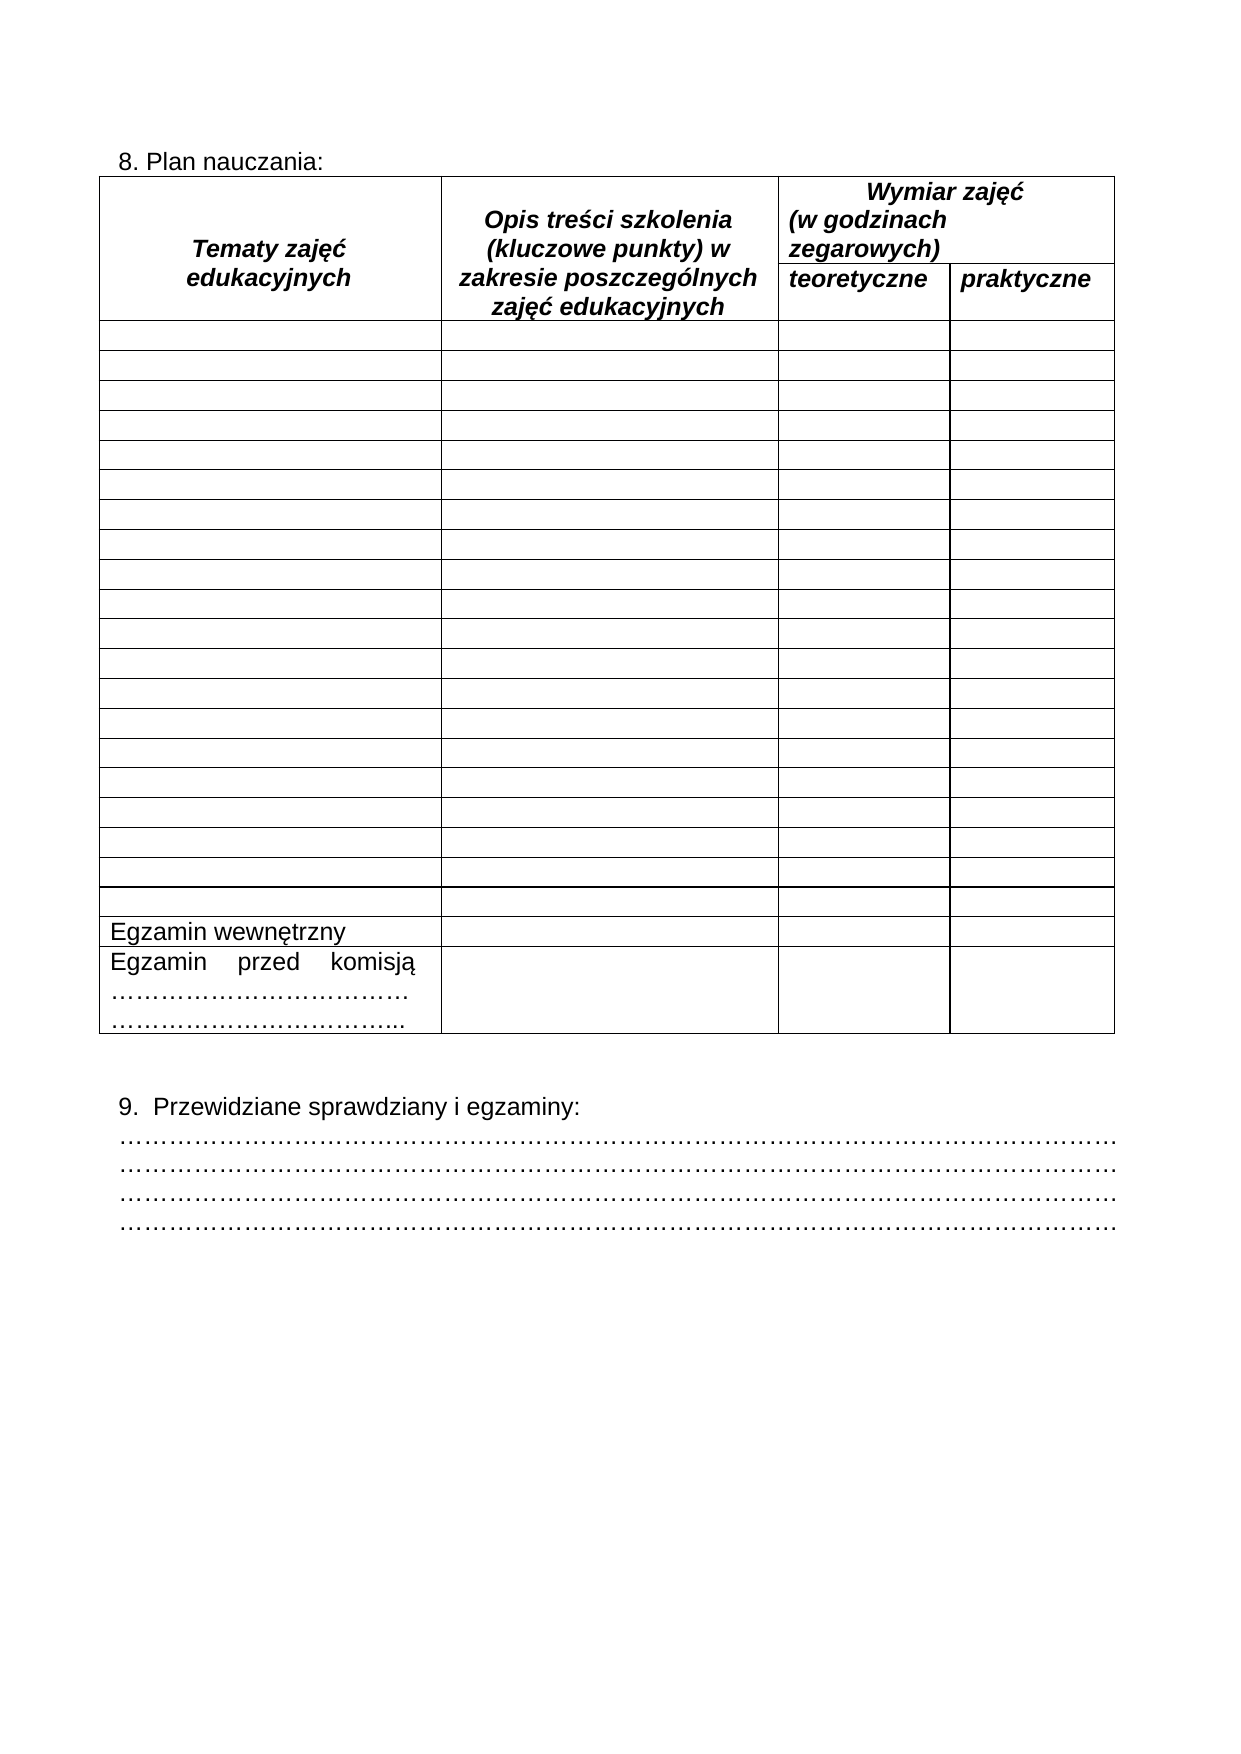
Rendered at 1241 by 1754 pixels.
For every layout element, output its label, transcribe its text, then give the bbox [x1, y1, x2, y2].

table_cell [100, 441, 441, 469]
table_cell [100, 590, 441, 618]
table_cell [100, 619, 441, 648]
table_cell [779, 351, 949, 380]
text 8. Plan nauczania: [118, 147, 1122, 176]
table_cell [779, 619, 949, 648]
table_cell [951, 828, 1114, 857]
table_cell [100, 709, 441, 737]
table_cell [442, 560, 778, 588]
table_cell [779, 888, 949, 916]
table_cell [779, 858, 949, 886]
text ………………………………………………………………………………………………………………………………………………………………………………………………………………………………………………………………………………………………………………………………………………………………………………………………………………………………………… [118, 1121, 1122, 1236]
table_cell [100, 888, 441, 916]
table_cell [951, 411, 1114, 439]
table_cell [951, 739, 1114, 767]
table_cell [779, 768, 949, 797]
table_cell [779, 500, 949, 529]
table_cell [100, 679, 441, 708]
table_cell [951, 590, 1114, 618]
table_cell [442, 709, 778, 737]
table_cell [779, 470, 949, 499]
table_cell [100, 739, 441, 767]
table_cell [100, 798, 441, 827]
table_cell [951, 888, 1114, 916]
table_cell [442, 381, 778, 410]
table_cell [100, 649, 441, 678]
table_cell [951, 351, 1114, 380]
table_header Tematy zajęć edukacyjnych [100, 177, 441, 320]
table_cell [442, 500, 778, 529]
table_cell [951, 917, 1114, 946]
table_cell [100, 470, 441, 499]
table_cell [442, 411, 778, 439]
table_cell [779, 947, 949, 1033]
table_cell [779, 917, 949, 946]
table_cell [779, 411, 949, 439]
table_cell [442, 768, 778, 797]
table_cell [779, 649, 949, 678]
table_cell [779, 739, 949, 767]
table_cell [951, 530, 1114, 559]
table_cell Egzamin wewnętrzny [100, 917, 441, 946]
table_cell [442, 828, 778, 857]
table_cell [100, 828, 441, 857]
table_cell [100, 351, 441, 380]
table_cell [442, 679, 778, 708]
table_cell teoretyczne [779, 264, 949, 320]
table_cell [442, 321, 778, 350]
table_cell [442, 619, 778, 648]
table_cell [779, 441, 949, 469]
table_cell [779, 828, 949, 857]
table_cell [779, 679, 949, 708]
table_cell [951, 500, 1114, 529]
table_cell [951, 619, 1114, 648]
table_cell [442, 947, 778, 1033]
table_cell [442, 470, 778, 499]
table_cell [100, 321, 441, 350]
table_cell praktyczne [951, 264, 1114, 320]
table_cell [442, 351, 778, 380]
table_cell [951, 947, 1114, 1033]
table_cell [951, 470, 1114, 499]
table_cell [100, 560, 441, 588]
table_cell [442, 649, 778, 678]
table_cell [951, 858, 1114, 886]
table_header Opis treści szkolenia (kluczowe punkty) w zakresie poszczególnych zajęć edukacyjnych [442, 177, 778, 320]
table_cell [100, 530, 441, 559]
table_cell [100, 411, 441, 439]
table_cell [100, 768, 441, 797]
table_cell [442, 530, 778, 559]
table_cell [951, 441, 1114, 469]
table_cell [779, 560, 949, 588]
table_cell [951, 381, 1114, 410]
table_cell [951, 768, 1114, 797]
table_cell [951, 321, 1114, 350]
table_cell [442, 798, 778, 827]
table_cell [100, 858, 441, 886]
table_cell Egzamin przed komisją ……………………………………………………………... [100, 947, 441, 1033]
table_cell [442, 441, 778, 469]
table_cell [779, 798, 949, 827]
table_cell [779, 321, 949, 350]
table_cell [442, 590, 778, 618]
table_cell [779, 709, 949, 737]
table_cell [779, 530, 949, 559]
table_cell [100, 381, 441, 410]
table_cell [951, 709, 1114, 737]
table_header Wymiar zajęć (w godzinach zegarowych) [779, 177, 1114, 263]
table_cell [442, 917, 778, 946]
table_cell [442, 888, 778, 916]
table_cell [100, 500, 441, 529]
text 9. Przewidziane sprawdziany i egzaminy: [118, 1092, 1122, 1121]
table_cell [779, 590, 949, 618]
table_cell [442, 858, 778, 886]
table_cell [442, 739, 778, 767]
table_cell [951, 798, 1114, 827]
table_cell [779, 381, 949, 410]
table_cell [951, 649, 1114, 678]
table_cell [951, 560, 1114, 588]
table_cell [951, 679, 1114, 708]
